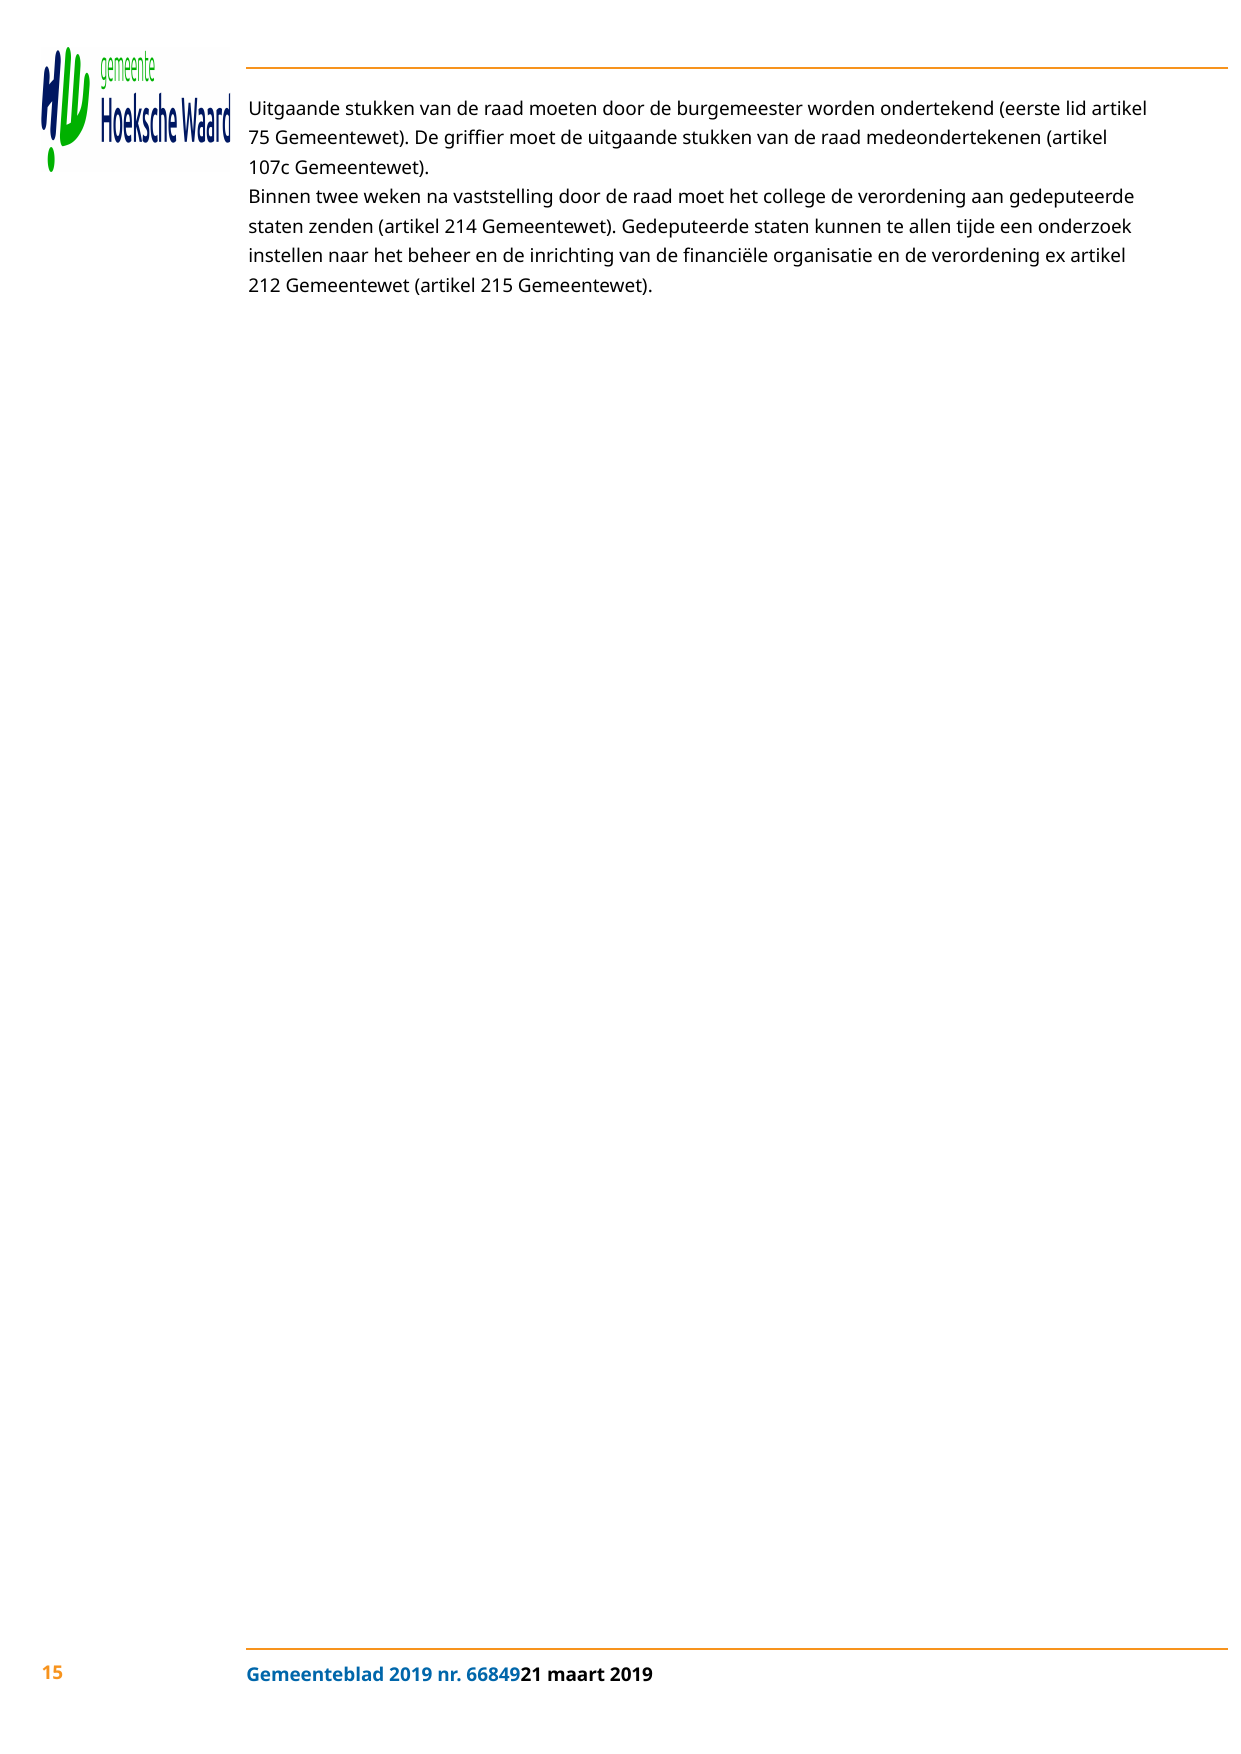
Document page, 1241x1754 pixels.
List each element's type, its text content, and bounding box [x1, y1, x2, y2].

text Binnen twee weken na vaststelling door de raad moet het college de verordening aan gedeputeerde staten zenden (artikel 214 Gemeentewet). Gedeputeerde staten kunnen te allen tijde een onderzoek instellen naar het beheer en de inrichting van de financiële organisatie en de verordening ex artikel 212 Gemeentewet (artikel 215 Gemeentewet). [248, 183, 1152, 298]
text Uitgaande stukken van de raad moeten door de burgemeester worden ondertekend (eerste lid artikel 75 Gemeentewet). De griffier moet de uitgaande stukken van de raad medeondertekenen (artikel 107c Gemeentewet). [248, 95, 1152, 180]
picture [41, 47, 231, 172]
